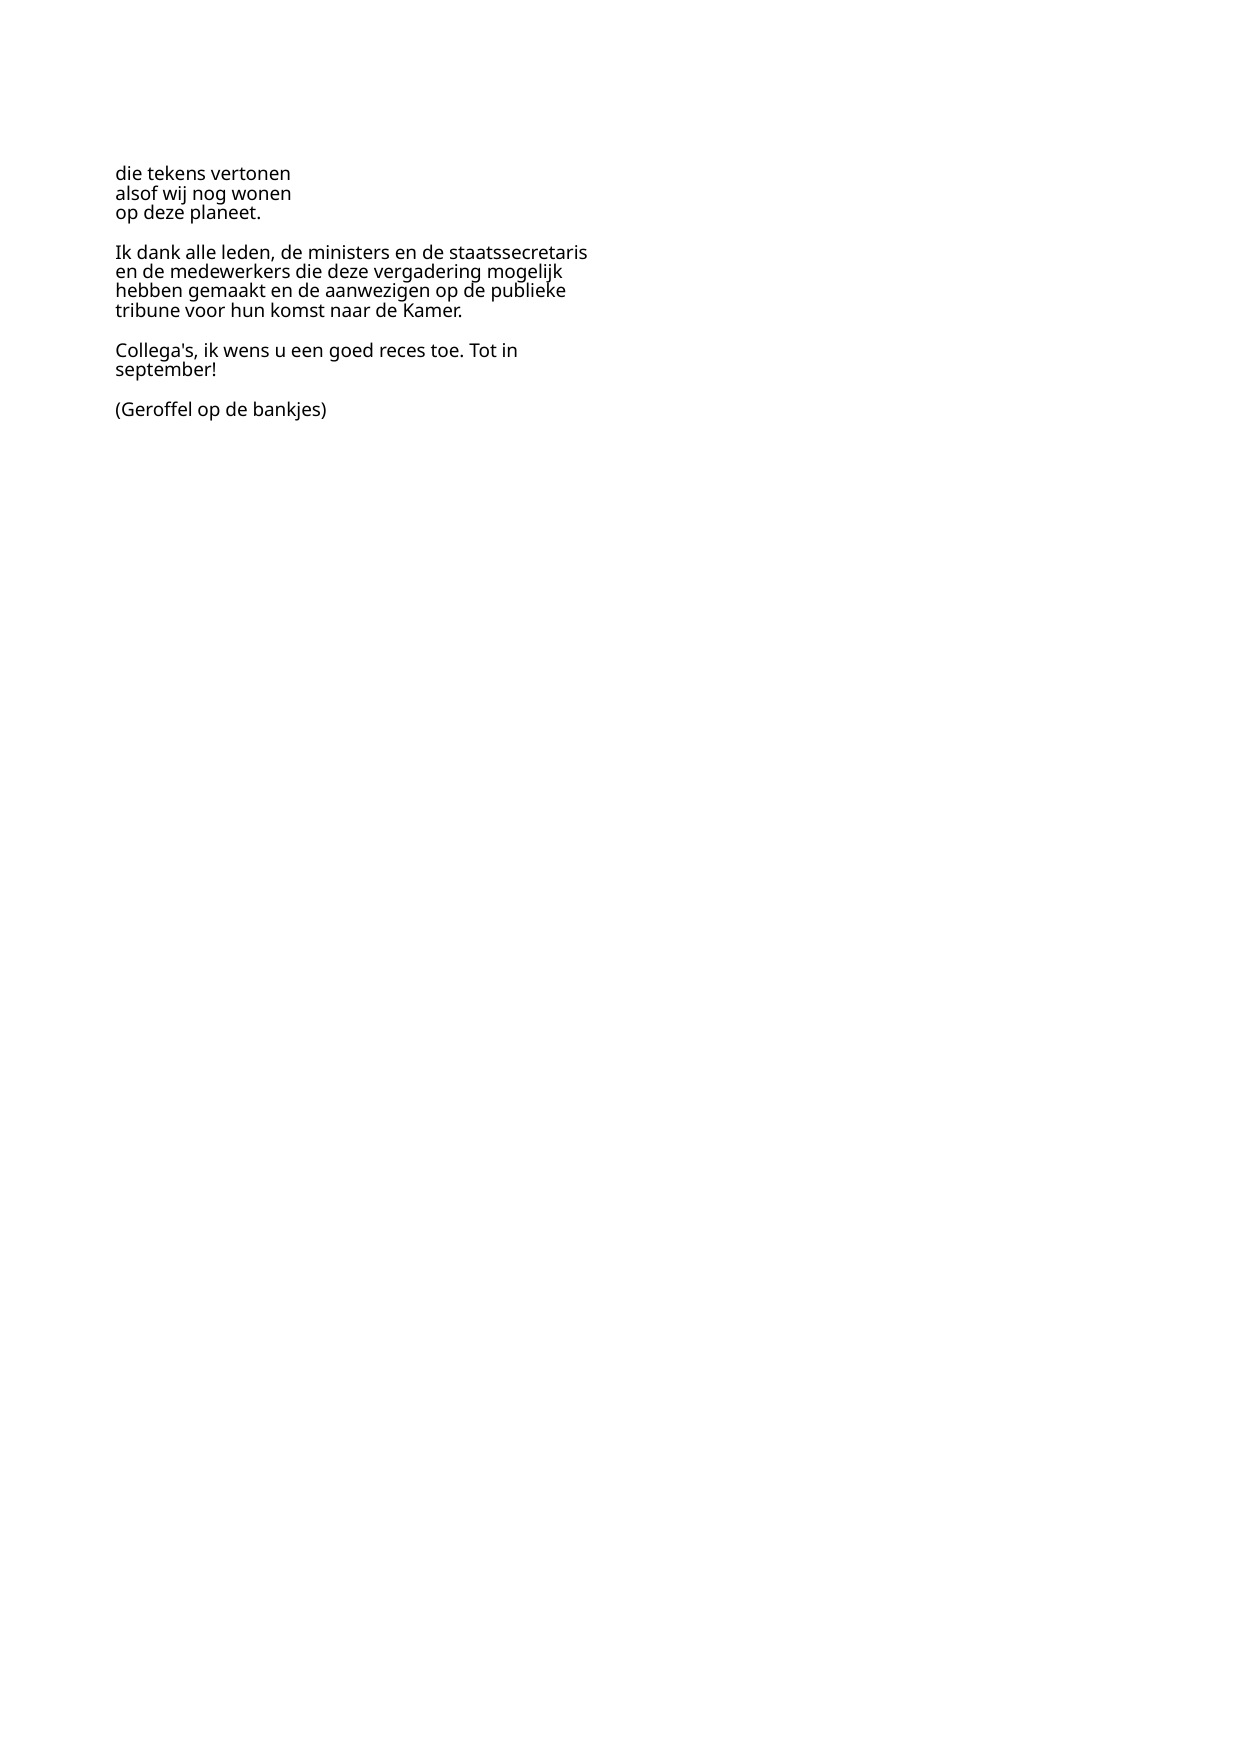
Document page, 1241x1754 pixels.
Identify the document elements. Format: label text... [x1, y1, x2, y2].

text Ik dank alle leden, de ministers en de staatssecretaris en de medewerkers die deze vergadering mogelijk hebben gemaakt en de aanwezigen op de publieke tribune voor hun komst naar de Kamer. [115, 244, 605, 321]
text (Geroffel op de bankjes) [115, 401, 605, 420]
text die tekens vertonen [115, 165, 605, 184]
text Collega's, ik wens u een goed reces toe. Tot in september! [115, 342, 605, 380]
text alsof wij nog wonen [115, 184, 605, 204]
text op deze planeet. [115, 204, 605, 223]
